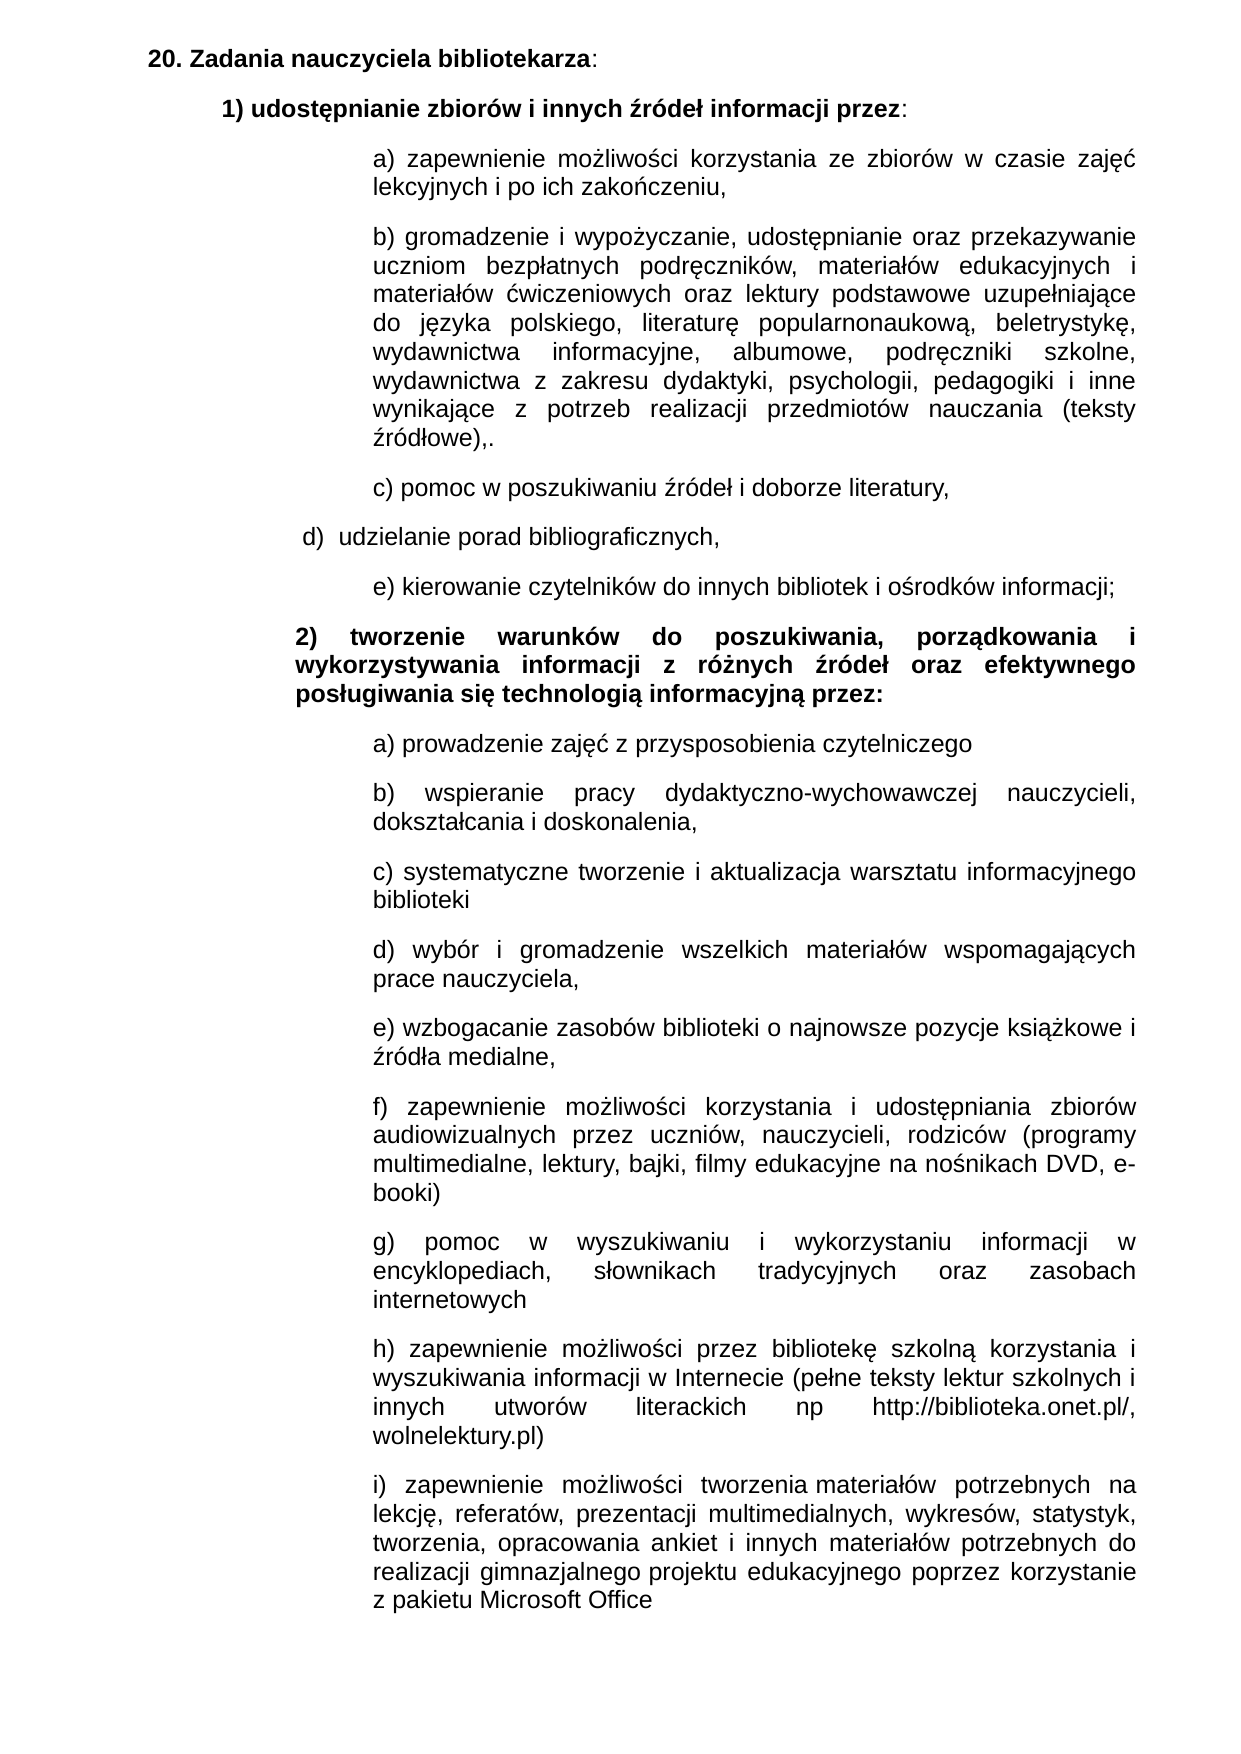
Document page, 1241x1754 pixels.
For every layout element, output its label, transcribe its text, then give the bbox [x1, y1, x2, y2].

text e) kierowanie czytelników do innych bibliotek i ośrodków informacji; [373, 572, 1137, 601]
text c) systematyczne tworzenie i aktualizacja warsztatu informacyjnego biblioteki [373, 856, 1137, 914]
text h) zapewnienie możliwości przez bibliotekę szkolną korzystania i wyszukiwania informacji w Internecie (pełne teksty lektur szkolnych i innych utworów literackich np http://biblioteka.onet.pl/, wolnelektury.pl) [373, 1334, 1137, 1449]
text e) wzbogacanie zasobów biblioteki o najnowsze pozycje książkowe i źródła medialne, [373, 1013, 1137, 1071]
text d) udzielanie porad bibliograficznych, [295, 522, 1137, 551]
text 2) tworzenie warunków do poszukiwania, porządkowania i wykorzystywania informacji z różnych źródeł oraz efektywnego posługiwania się technologią informacyjną przez: [295, 621, 1137, 708]
text c) pomoc w poszukiwaniu źródeł i doborze literatury, [373, 473, 1137, 501]
text b) wspieranie pracy dydaktyczno-wychowawczej nauczycieli, dokształcania i doskonalenia, [373, 778, 1137, 836]
text i) zapewnienie możliwości tworzenia materiałów potrzebnych na lekcję, referatów, prezentacji multimedialnych, wykresów, statystyk, tworzenia, opracowania ankiet i innych materiałów potrzebnych do realizacji gimnazjalnego projektu edukacyjnego poprzez korzystanie z pakietu Microsoft Office [373, 1470, 1137, 1614]
text f) zapewnienie możliwości korzystania i udostępniania zbiorów audiowizualnych przez uczniów, nauczycieli, rodziców (programy multimedialne, lektury, bajki, filmy edukacyjne na nośnikach DVD, e-booki) [373, 1091, 1137, 1206]
text d) wybór i gromadzenie wszelkich materiałów wspomagających prace nauczyciela, [373, 935, 1137, 992]
text 20. Zadania nauczyciela bibliotekarza: [148, 44, 1137, 73]
text 1) udostępnianie zbiorów i innych źródeł informacji przez: [221, 94, 1137, 123]
text b) gromadzenie i wypożyczanie, udostępnianie oraz przekazywanie uczniom bezpłatnych podręczników, materiałów edukacyjnych i materiałów ćwiczeniowych oraz lektury podstawowe uzupełniające do języka polskiego, literaturę popularnonaukową, beletrystykę, wydawnictwa informacyjne, albumowe, podręczniki szkolne, wydawnictwa z zakresu dydaktyki, psychologii, pedagogiki i inne wynikające z potrzeb realizacji przedmiotów nauczania (teksty źródłowe),. [373, 222, 1137, 452]
text g) pomoc w wyszukiwaniu i wykorzystaniu informacji w encyklopediach, słownikach tradycyjnych oraz zasobach internetowych [373, 1227, 1137, 1313]
text a) prowadzenie zajęć z przysposobienia czytelniczego [373, 728, 1137, 757]
text a) zapewnienie możliwości korzystania ze zbiorów w czasie zajęć lekcyjnych i po ich zakończeniu, [373, 143, 1137, 201]
